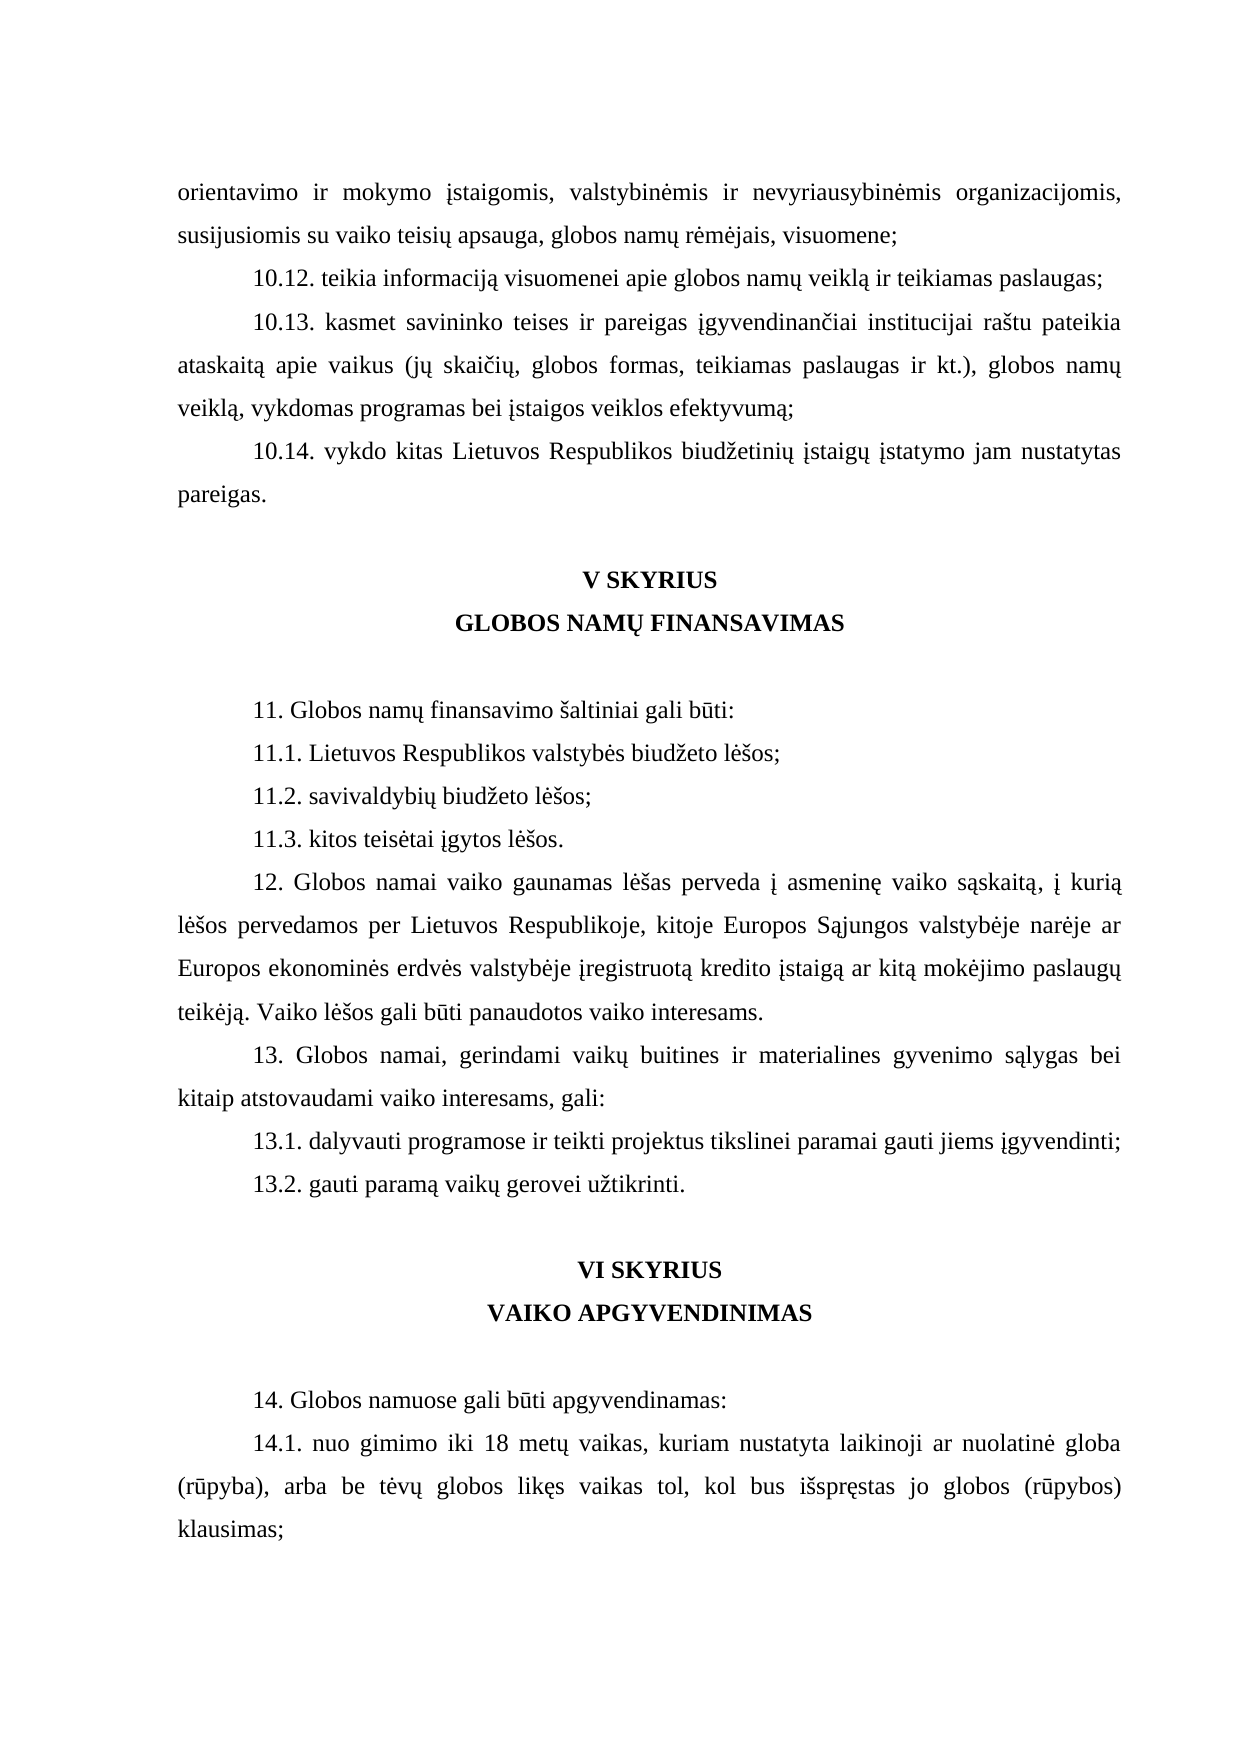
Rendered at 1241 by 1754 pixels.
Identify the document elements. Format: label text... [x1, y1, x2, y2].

text 10.12. teikia informaciją visuomenei apie globos namų veiklą ir teikiamas paslaugas; [177, 263, 1122, 292]
text 11. Globos namų finansavimo šaltiniai gali būti: [177, 695, 1122, 723]
text 10.13. kasmet savininko teises ir pareigas įgyvendinančiai institucijai raštu pateikia ataskaitą apie vaikus (jų skaičių, globos formas, teikiamas paslaugas ir kt.), globos namų veiklą, vykdomas programas bei įstaigos veiklos efektyvumą; [177, 307, 1122, 422]
text V SKYRIUS [177, 565, 1122, 594]
text 14. Globos namuose gali būti apgyvendinamas: [177, 1385, 1122, 1413]
text 13.1. dalyvauti programose ir teikti projektus tikslinei paramai gauti jiems įgyvendinti; [177, 1126, 1122, 1155]
text 12. Globos namai vaiko gaunamas lėšas perveda į asmeninę vaiko sąskaitą, į kurią lėšos pervedamos per Lietuvos Respublikoje, kitoje Europos Sąjungos valstybėje narėje ar Europos ekonominės erdvės valstybėje įregistruotą kredito įstaigą ar kitą mokėjimo paslaugų teikėją. Vaiko lėšos gali būti panaudotos vaiko interesams. [177, 867, 1122, 1025]
text 10.14. vykdo kitas Lietuvos Respublikos biudžetinių įstaigų įstatymo jam nustatytas pareigas. [177, 436, 1122, 508]
text orientavimo ir mokymo įstaigomis, valstybinėmis ir nevyriausybinėmis organizacijomis, susijusiomis su vaiko teisių apsauga, globos namų rėmėjais, visuomene; [177, 177, 1122, 249]
text 11.1. Lietuvos Respublikos valstybės biudžeto lėšos; [177, 738, 1122, 767]
text 13. Globos namai, gerindami vaikų buitines ir materialines gyvenimo sąlygas bei kitaip atstovaudami vaiko interesams, gali: [177, 1040, 1122, 1112]
text VAIKO APGYVENDINIMAS [177, 1298, 1122, 1327]
text 11.2. savivaldybių biudžeto lėšos; [177, 781, 1122, 810]
text 11.3. kitos teisėtai įgytos lėšos. [177, 824, 1122, 853]
text 14.1. nuo gimimo iki 18 metų vaikas, kuriam nustatyta laikinoji ar nuolatinė globa (rūpyba), arba be tėvų globos likęs vaikas tol, kol bus išspręstas jo globos (rūpybos) klausimas; [177, 1428, 1122, 1543]
text VI SKYRIUS [177, 1255, 1122, 1284]
text 13.2. gauti paramą vaikų gerovei užtikrinti. [177, 1169, 1122, 1198]
text GLOBOS NAMŲ FINANSAVIMAS [177, 608, 1122, 637]
